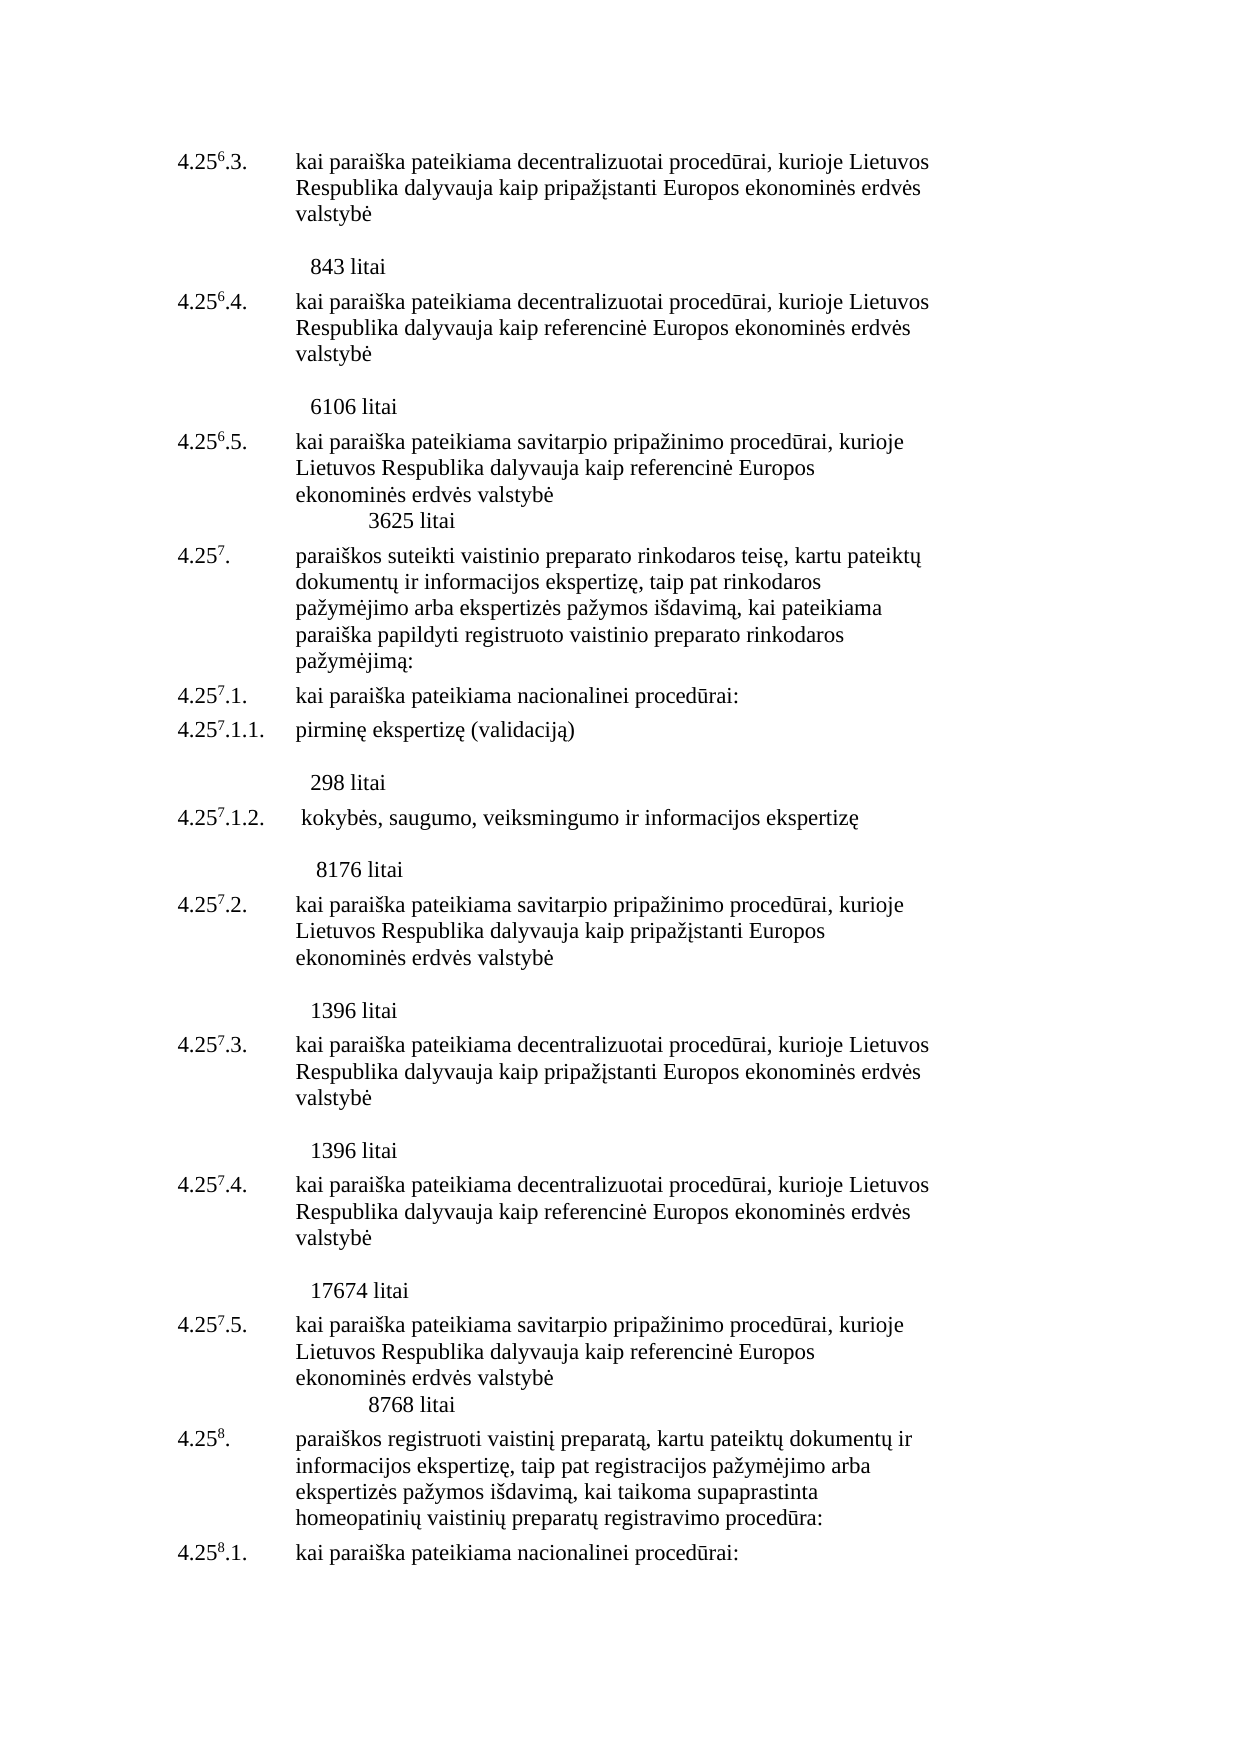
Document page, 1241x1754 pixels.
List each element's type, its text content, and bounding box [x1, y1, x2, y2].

subtitle 4.256.5. kai paraiška pateikiama savitarpio pripažinimo procedūrai, kurioje Lietuvos Respublika dalyvauja kaip referencinė Europos ekonominės erdvės valstybė 3625 litai [177, 428, 930, 533]
subtitle 4.256.4. kai paraiška pateikiama decentralizuotai procedūrai, kurioje Lietuvos Respublika dalyvauja kaip referencinė Europos ekonominės erdvės valstybė 6106 litai [177, 288, 930, 419]
subtitle 4.258. paraiškos registruoti vaistinį preparatą, kartu pateiktų dokumentų ir informacijos ekspertizę, taip pat registracijos pažymėjimo arba ekspertizės pažymos išdavimą, kai taikoma supaprastinta homeopatinių vaistinių preparatų registravimo procedūra: [177, 1425, 930, 1531]
subtitle 4.257.5. kai paraiška pateikiama savitarpio pripažinimo procedūrai, kurioje Lietuvos Respublika dalyvauja kaip referencinė Europos ekonominės erdvės valstybė 8768 litai [177, 1312, 930, 1417]
subtitle 4.257.3. kai paraiška pateikiama decentralizuotai procedūrai, kurioje Lietuvos Respublika dalyvauja kaip pripažįstanti Europos ekonominės erdvės valstybė 1396 litai [177, 1031, 930, 1163]
subtitle 4.257.2. kai paraiška pateikiama savitarpio pripažinimo procedūrai, kurioje Lietuvos Respublika dalyvauja kaip pripažįstanti Europos ekonominės erdvės valstybė 1396 litai [177, 891, 930, 1023]
subtitle 4.256.3. kai paraiška pateikiama decentralizuotai procedūrai, kurioje Lietuvos Respublika dalyvauja kaip pripažįstanti Europos ekonominės erdvės valstybė 843 litai [177, 148, 930, 279]
subtitle 4.257.1.1. pirminę ekspertizę (validaciją) 298 litai [177, 716, 930, 796]
subtitle 4.257.1.2. kokybės, saugumo, veiksmingumo ir informacijos ekspertizę 8176 litai [177, 804, 930, 883]
subtitle 4.257. paraiškos suteikti vaistinio preparato rinkodaros teisę, kartu pateiktų dokumentų ir informacijos ekspertizę, taip pat rinkodaros pažymėjimo arba ekspertizės pažymos išdavimą, kai pateikiama paraiška papildyti registruoto vaistinio preparato rinkodaros pažymėjimą: [177, 542, 930, 673]
subtitle 4.258.1. kai paraiška pateikiama nacionalinei procedūrai: [177, 1539, 930, 1565]
subtitle 4.257.4. kai paraiška pateikiama decentralizuotai procedūrai, kurioje Lietuvos Respublika dalyvauja kaip referencinė Europos ekonominės erdvės valstybė 17674 litai [177, 1171, 930, 1303]
subtitle 4.257.1. kai paraiška pateikiama nacionalinei procedūrai: [177, 682, 930, 708]
